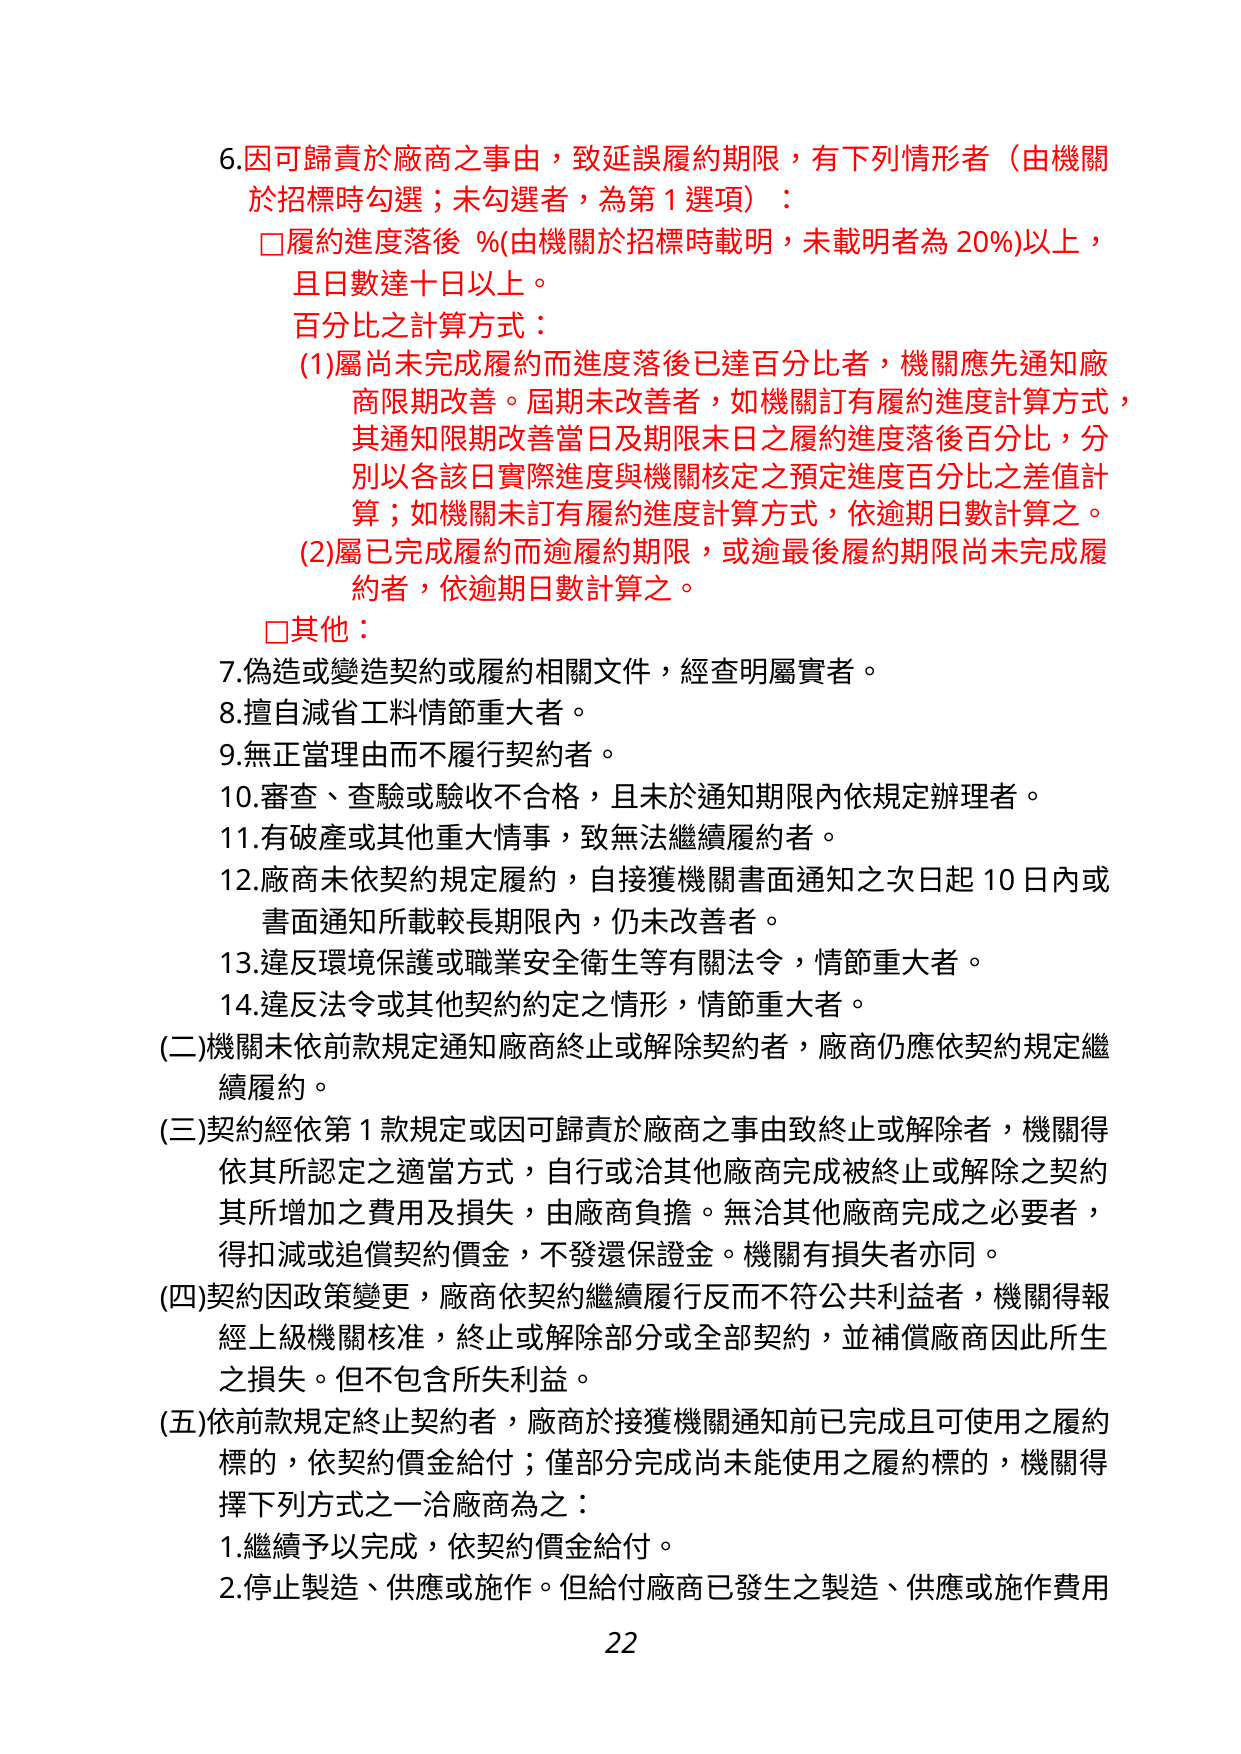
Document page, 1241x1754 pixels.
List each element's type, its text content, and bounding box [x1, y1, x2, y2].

text 8.擅自減省工料情節重大者。 [218, 691, 1110, 732]
text 10.審查、查驗或驗收不合格，且未於通知期限內依規定辦理者。 [218, 774, 1110, 816]
text 9.無正當理由而不履行契約者。 [218, 732, 1110, 774]
text (五)依前款規定終止契約者，廠商於接獲機關通知前已完成且可使用之履約標的，依契約價金給付；僅部分完成尚未能使用之履約標的，機關得擇下列方式之一洽廠商為之： [159, 1399, 1110, 1524]
text 2.停止製造、供應或施作。但給付廠商已發生之製造、供應或施作費用 [218, 1566, 1110, 1607]
text 13.違反環境保護或職業安全衛生等有關法令，情節重大者。 [218, 941, 1110, 982]
text □履約進度落後 %(由機關於招標時載明，未載明者為20%)以上，且日數達十日以上。 [258, 219, 1110, 302]
text (三)契約經依第1款規定或因可歸責於廠商之事由致終止或解除者，機關得依其所認定之適當方式，自行或洽其他廠商完成被終止或解除之契約；其所增加之費用及損失，由廠商負擔。無洽其他廠商完成之必要者，得扣減或追償契約價金，不發還保證金。機關有損失者亦同。 [159, 1107, 1110, 1274]
text (2)屬已完成履約而逾履約期限，或逾最後履約期限尚未完成履約者，依逾期日數計算之。 [300, 532, 1110, 607]
text 14.違反法令或其他契約約定之情形，情節重大者。 [218, 982, 1110, 1024]
text 12.廠商未依契約規定履約，自接獲機關書面通知之次日起10日內或書面通知所載較長期限內，仍未改善者。 [218, 857, 1110, 941]
text 7.偽造或變造契約或履約相關文件，經查明屬實者。 [218, 649, 1110, 691]
text □其他： [263, 607, 1110, 649]
text (1)屬尚未完成履約而進度落後已達百分比者，機關應先通知廠商限期改善。屆期未改善者，如機關訂有履約進度計算方式，其通知限期改善當日及期限末日之履約進度落後百分比，分別以各該日實際進度與機關核定之預定進度百分比之差值計算；如機關未訂有履約進度計算方式，依逾期日數計算之。 [300, 345, 1110, 532]
text (四)契約因政策變更，廠商依契約繼續履行反而不符公共利益者，機關得報經上級機關核准，終止或解除部分或全部契約，並補償廠商因此所生之損失。但不包含所失利益。 [159, 1274, 1110, 1399]
text (二)機關未依前款規定通知廠商終止或解除契約者，廠商仍應依契約規定繼續履約。 [159, 1024, 1110, 1107]
text 6.因可歸責於廠商之事由，致延誤履約期限，有下列情形者（由機關於招標時勾選；未勾選者，為第1選項）： [218, 136, 1110, 219]
text 百分比之計算方式： [292, 302, 1110, 345]
text 11.有破產或其他重大情事，致無法繼續履約者。 [218, 816, 1110, 857]
text 1.繼續予以完成，依契約價金給付。 [218, 1524, 1110, 1566]
